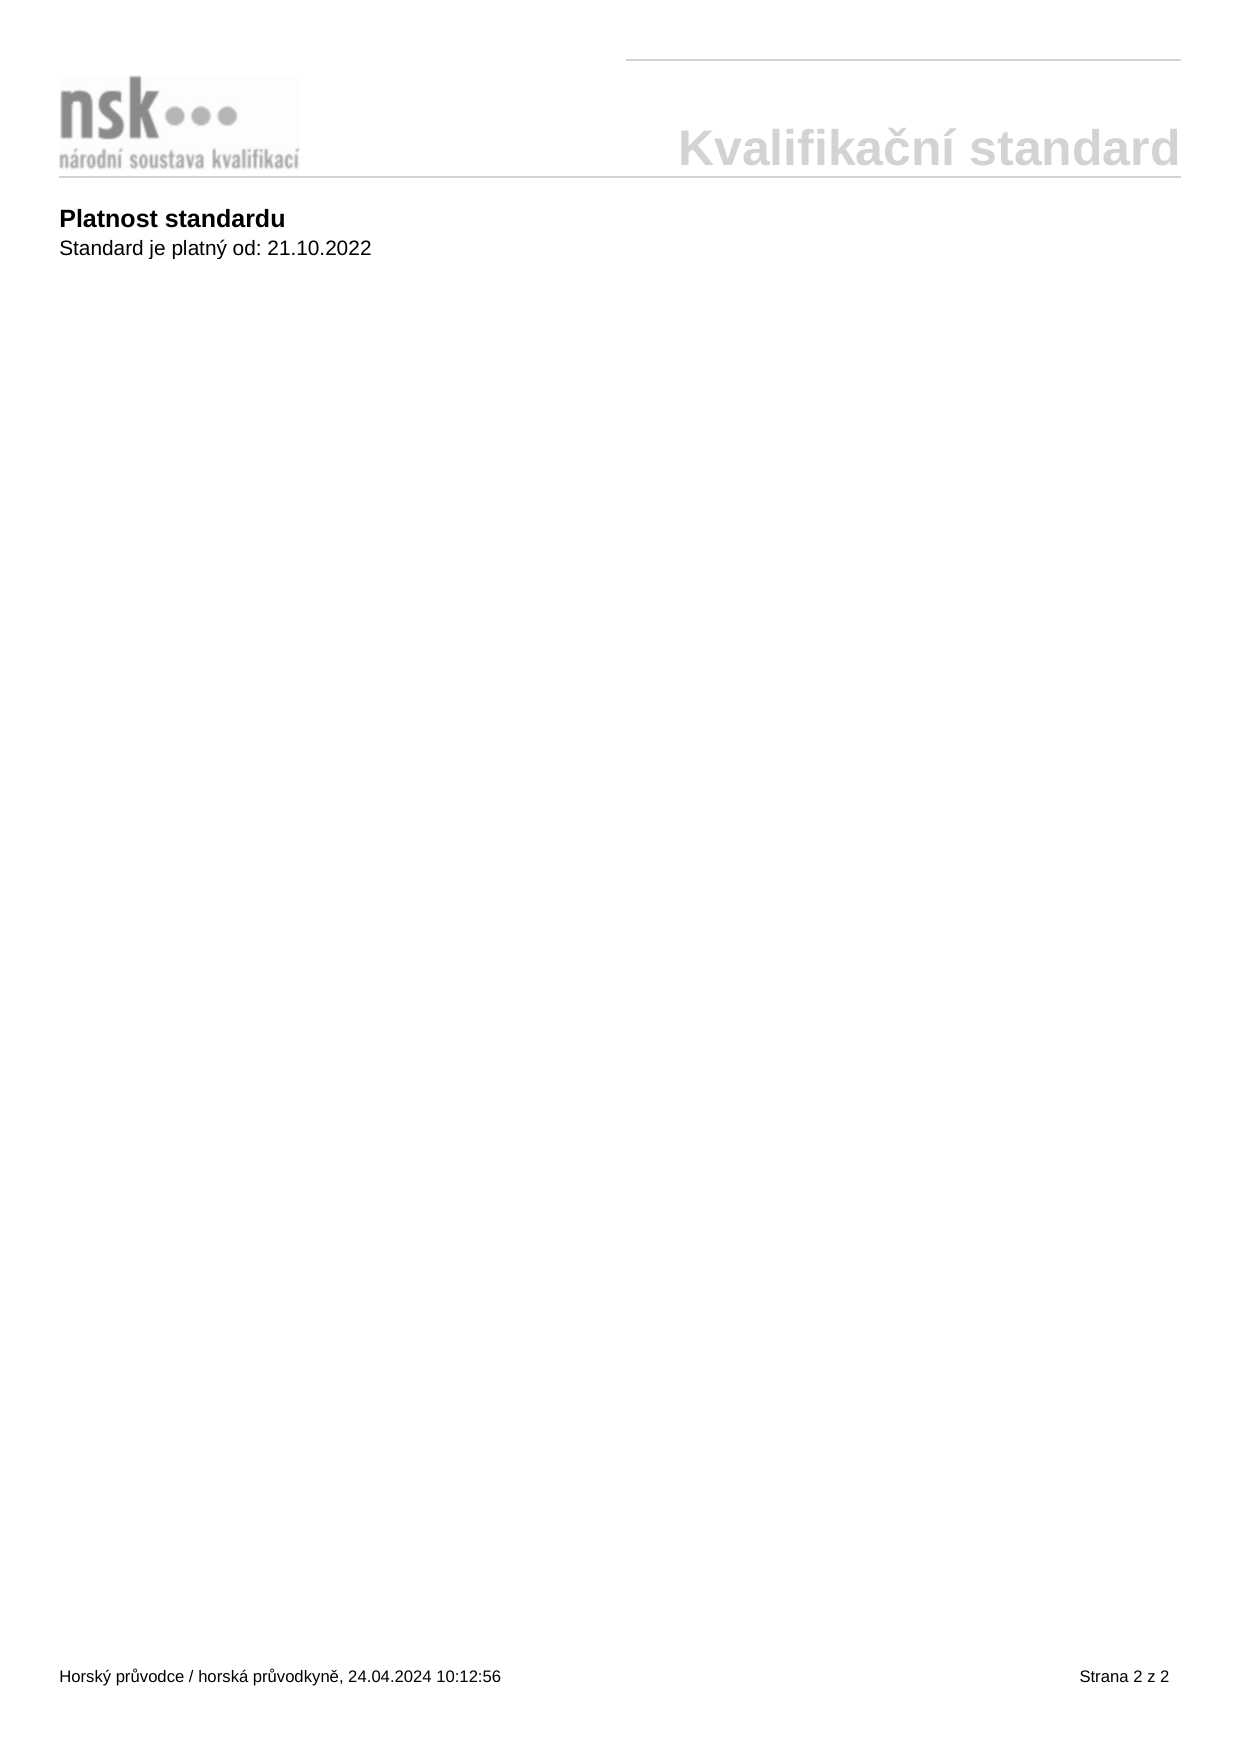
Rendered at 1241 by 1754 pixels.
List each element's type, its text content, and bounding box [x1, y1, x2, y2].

table_cell [620, 559, 626, 859]
table_cell [59, 194, 483, 200]
table_cell [620, 859, 626, 1159]
table_cell [484, 1409, 620, 1658]
table_cell [59, 171, 483, 176]
table_cell [59, 1159, 483, 1409]
table_cell [626, 859, 862, 1159]
table_cell [862, 259, 1093, 559]
table_cell [621, 59, 626, 170]
table_cell [1169, 194, 1181, 200]
table_cell [1169, 559, 1181, 859]
picture [58, 59, 621, 171]
table_cell [620, 259, 626, 559]
table_cell [862, 559, 1093, 859]
table_cell [484, 194, 620, 200]
table_cell [626, 259, 862, 559]
table_cell [1169, 1658, 1181, 1694]
table_cell [484, 559, 620, 859]
table_cell Strana 2 z 2 [862, 1658, 1169, 1694]
table_cell Standard je platný od: 21.10.2022 [59, 236, 1181, 259]
table_cell [862, 1409, 1093, 1658]
table_cell [59, 859, 483, 1159]
table_cell [620, 1159, 626, 1409]
table_cell [1169, 259, 1181, 559]
table_cell [626, 1409, 862, 1658]
table_cell [626, 559, 862, 859]
table_cell [484, 1159, 620, 1409]
table_cell [484, 859, 620, 1159]
table_cell [1169, 1159, 1181, 1409]
table_cell [59, 259, 483, 559]
table_cell [59, 559, 483, 859]
table_cell [862, 1159, 1093, 1409]
table_cell [59, 178, 1181, 194]
table_cell [1169, 1409, 1181, 1658]
table_cell [862, 194, 1093, 200]
table_cell [620, 1409, 626, 1658]
table_cell [1093, 559, 1169, 859]
table_cell [59, 1409, 483, 1658]
table_cell [1093, 1159, 1169, 1409]
table_cell [626, 1159, 862, 1409]
table_cell [484, 171, 620, 176]
table_cell [626, 194, 862, 200]
table_cell [862, 859, 1093, 1159]
table_cell [1169, 859, 1181, 1159]
table_cell [1093, 259, 1169, 559]
table_cell [1093, 1409, 1169, 1658]
table_cell Horský průvodce / horská průvodkyně, 24.04.2024 10:12:56 [59, 1658, 862, 1694]
table_cell Platnost standardu [59, 200, 1181, 236]
table_cell Kvalifikační standard [626, 61, 1181, 176]
table_cell [1093, 194, 1169, 200]
table_cell [484, 259, 620, 559]
table_cell [1093, 859, 1169, 1159]
